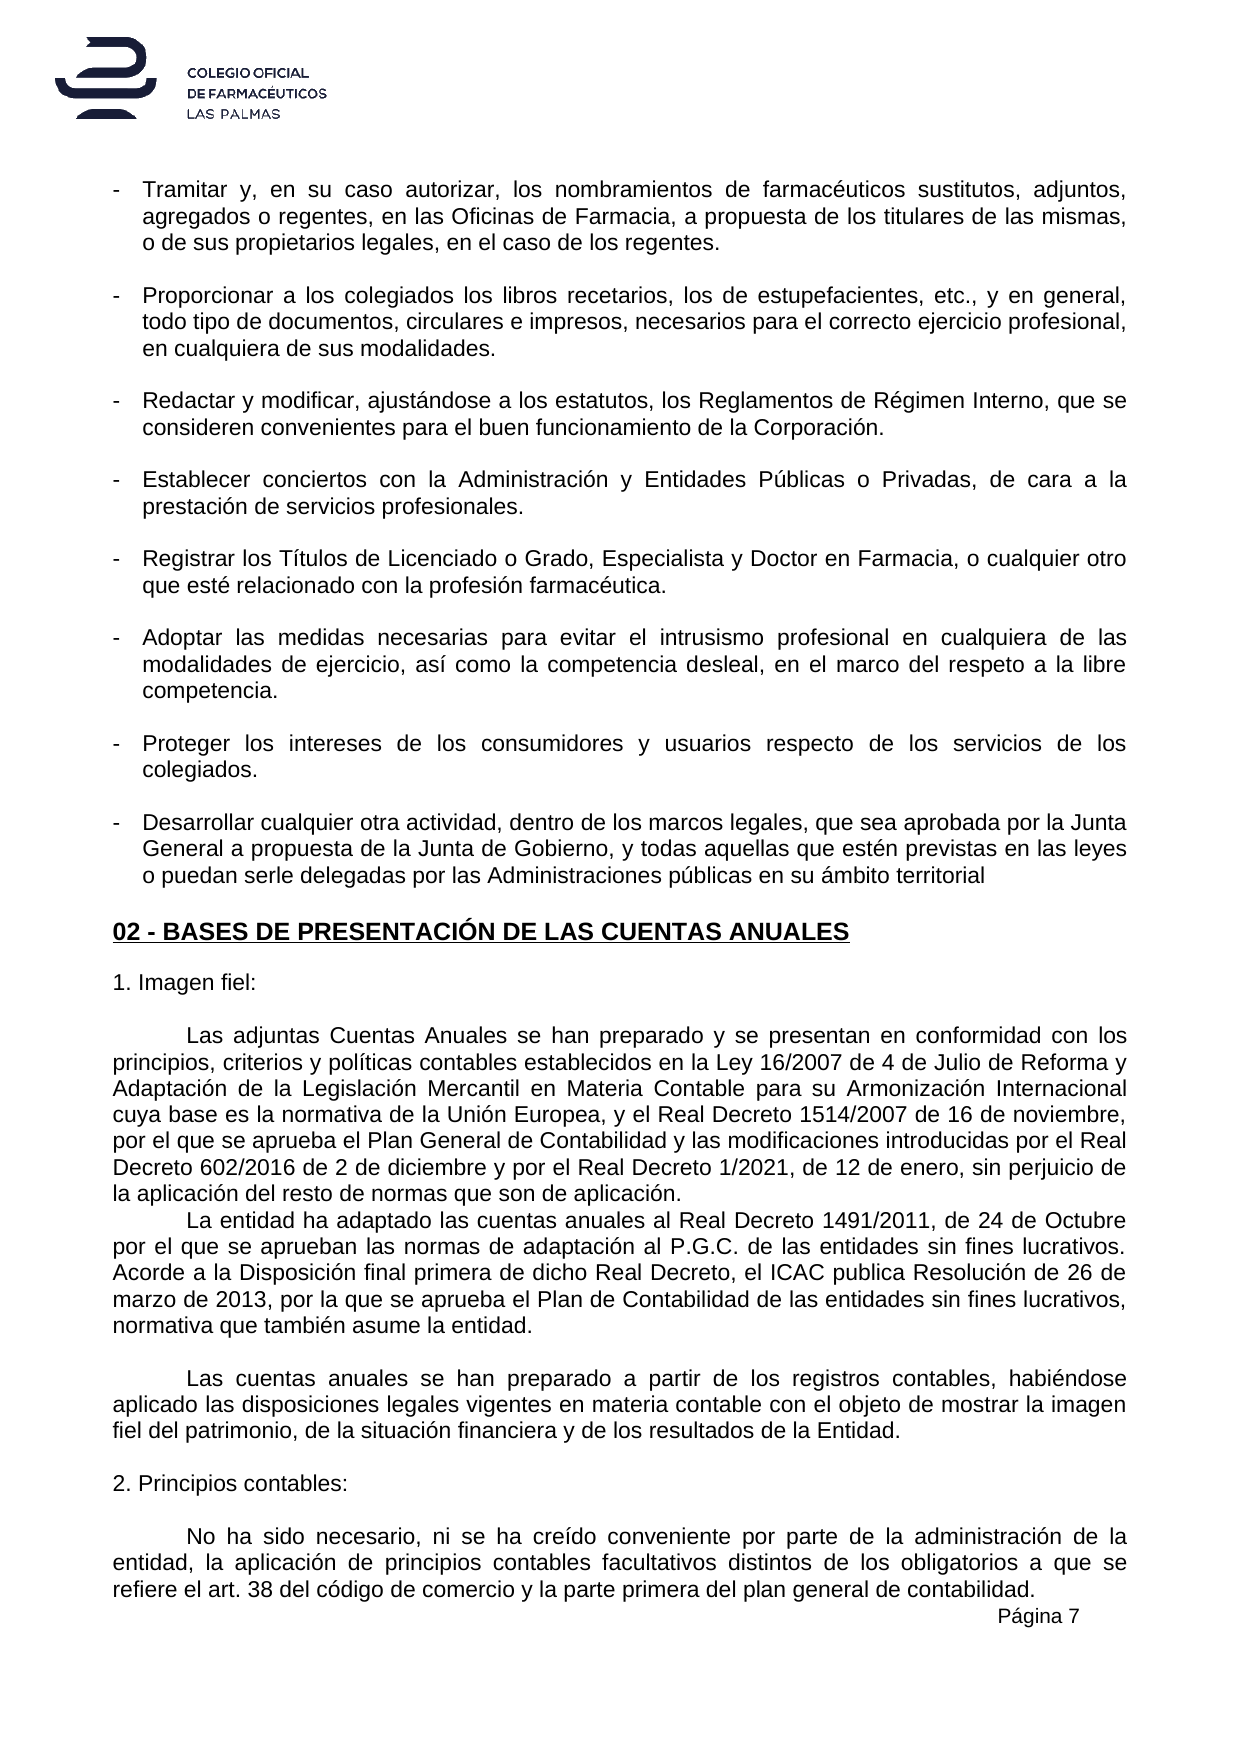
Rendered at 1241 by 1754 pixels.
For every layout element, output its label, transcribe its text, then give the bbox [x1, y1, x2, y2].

list Tramitar y, en su caso autorizar, los nombramientos de farmacéuticos sustitutos, adjuntos, agregados o regentes, en las Oficinas de Farmacia, a propuesta de los titulares de las mismas, o de sus propietarios legales, en el caso de los regentes. [112, 176, 1128, 255]
list Registrar los Títulos de Licenciado o Grado, Especialista y Doctor en Farmacia, o cualquier otro que esté relacionado con la profesión farmacéutica. [112, 545, 1128, 598]
text No ha sido necesario, ni se ha creído conveniente por parte de la administración de la entidad, la aplicación de principios contables facultativos distintos de los obligatorios a que se refiere el art. 38 del código de comercio y la parte primera del plan general de contabilidad. [112, 1523, 1128, 1602]
text Las adjuntas Cuentas Anuales se han preparado y se presentan en conformidad con los principios, criterios y políticas contables establecidos en la Ley 16/2007 de 4 de Julio de Reforma y Adaptación de la Legislación Mercantil en Materia Contable para su Armonización Internacional cuya base es la normativa de la Unión Europea, y el Real Decreto 1514/2007 de 16 de noviembre, por el que se aprueba el Plan General de Contabilidad y las modificaciones introducidas por el Real Decreto 602/2016 de 2 de diciembre y por el Real Decreto 1/2021, de 12 de enero, sin perjuicio de la aplicación del resto de normas que son de aplicación. [112, 1022, 1128, 1207]
list Proporcionar a los colegiados los libros recetarios, los de estupefacientes, etc., y en general, todo tipo de documentos, circulares e impresos, necesarios para el correcto ejercicio profesional, en cualquiera de sus modalidades. [112, 282, 1128, 361]
list Adoptar las medidas necesarias para evitar el intrusismo profesional en cualquiera de las modalidades de ejercicio, así como la competencia desleal, en el marco del respeto a la libre competencia. [112, 624, 1128, 703]
list Proteger los intereses de los consumidores y usuarios respecto de los servicios de los colegiados. [112, 730, 1128, 782]
text Las cuentas anuales se han preparado a partir de los registros contables, habiéndose aplicado las disposiciones legales vigentes en materia contable con el objeto de mostrar la imagen fiel del patrimonio, de la situación financiera y de los resultados de la Entidad. [112, 1365, 1128, 1444]
text 1. Imagen fiel: [112, 969, 1128, 996]
text La entidad ha adaptado las cuentas anuales al Real Decreto 1491/2011, de 24 de Octubre por el que se aprueban las normas de adaptación al P.G.C. de las entidades sin fines lucrativos. Acorde a la Disposición final primera de dicho Real Decreto, el ICAC publica Resolución de 26 de marzo de 2013, por la que se aprueba el Plan de Contabilidad de las entidades sin fines lucrativos, normativa que también asume la entidad. [112, 1207, 1128, 1338]
list Desarrollar cualquier otra actividad, dentro de los marcos legales, que sea aprobada por la Junta General a propuesta de la Junta de Gobierno, y todas aquellas que estén previstas en las leyes o puedan serle delegadas por las Administraciones públicas en su ámbito territorial [112, 809, 1128, 888]
list Establecer conciertos con la Administración y Entidades Públicas o Privadas, de cara a la prestación de servicios profesionales. [112, 466, 1128, 519]
list Redactar y modificar, ajustándose a los estatutos, los Reglamentos de Régimen Interno, que se consideren convenientes para el buen funcionamiento de la Corporación. [112, 387, 1128, 440]
text 2. Principios contables: [112, 1470, 1128, 1496]
text 02 - BASES DE PRESENTACIÓN DE LAS CUENTAS ANUALES [112, 917, 1128, 945]
